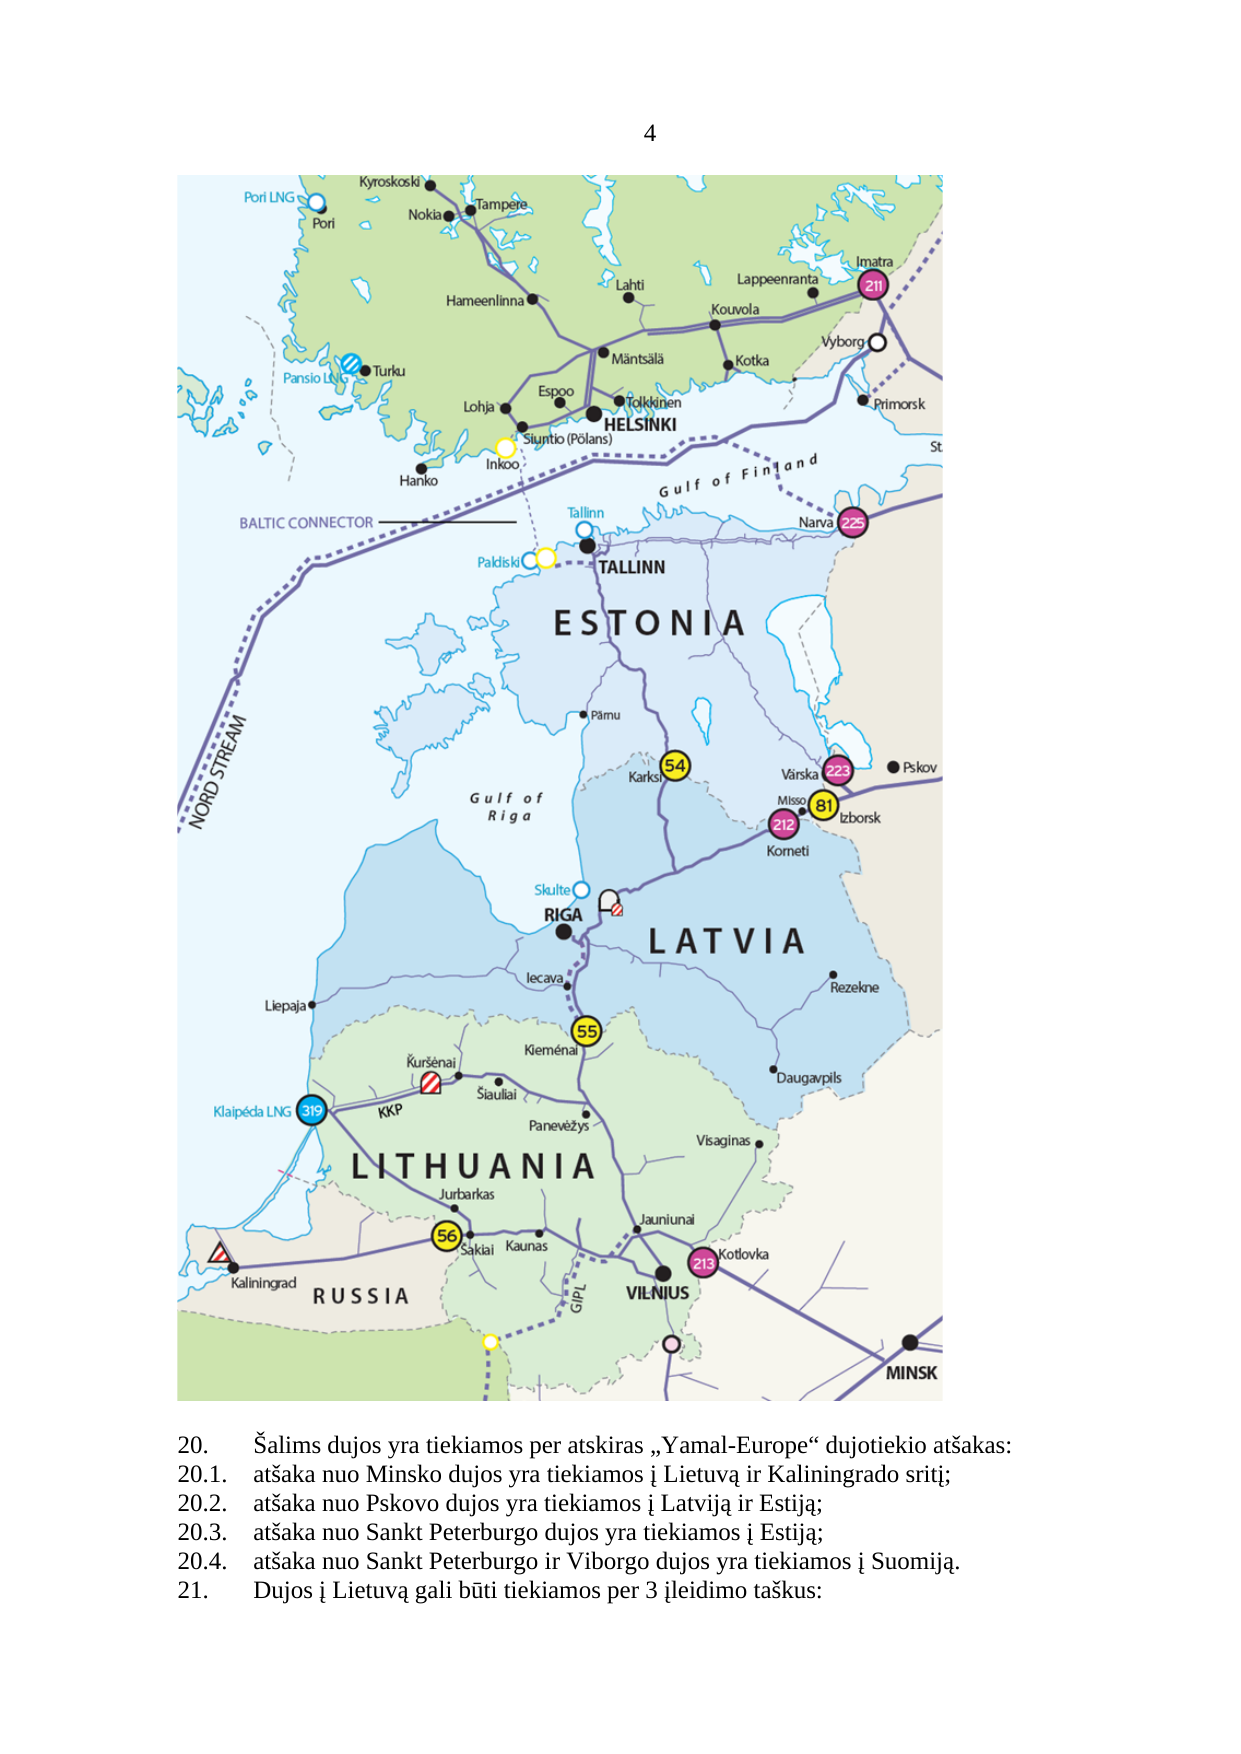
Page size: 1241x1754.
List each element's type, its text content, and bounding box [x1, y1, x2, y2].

text 20.3. atšaka nuo Sankt Peterburgo dujos yra tiekiamos į Estiją; [118, 1517, 1181, 1546]
text 21. Dujos į Lietuvą gali būti tiekiamos per 3 įleidimo taškus: [118, 1575, 1181, 1604]
text 20.4. atšaka nuo Sankt Peterburgo ir Viborgo dujos yra tiekiamos į Suomiją. [118, 1546, 1181, 1575]
text 20.1. atšaka nuo Minsko dujos yra tiekiamos į Lietuvą ir Kaliningrado sritį; [118, 1458, 1181, 1488]
text 20.2. atšaka nuo Pskovo dujos yra tiekiamos į Latviją ir Estiją; [118, 1488, 1181, 1517]
text 20. Šalims dujos yra tiekiamos per atskiras „Yamal-Europe“ dujotiekio atšakas: [118, 1429, 1181, 1458]
